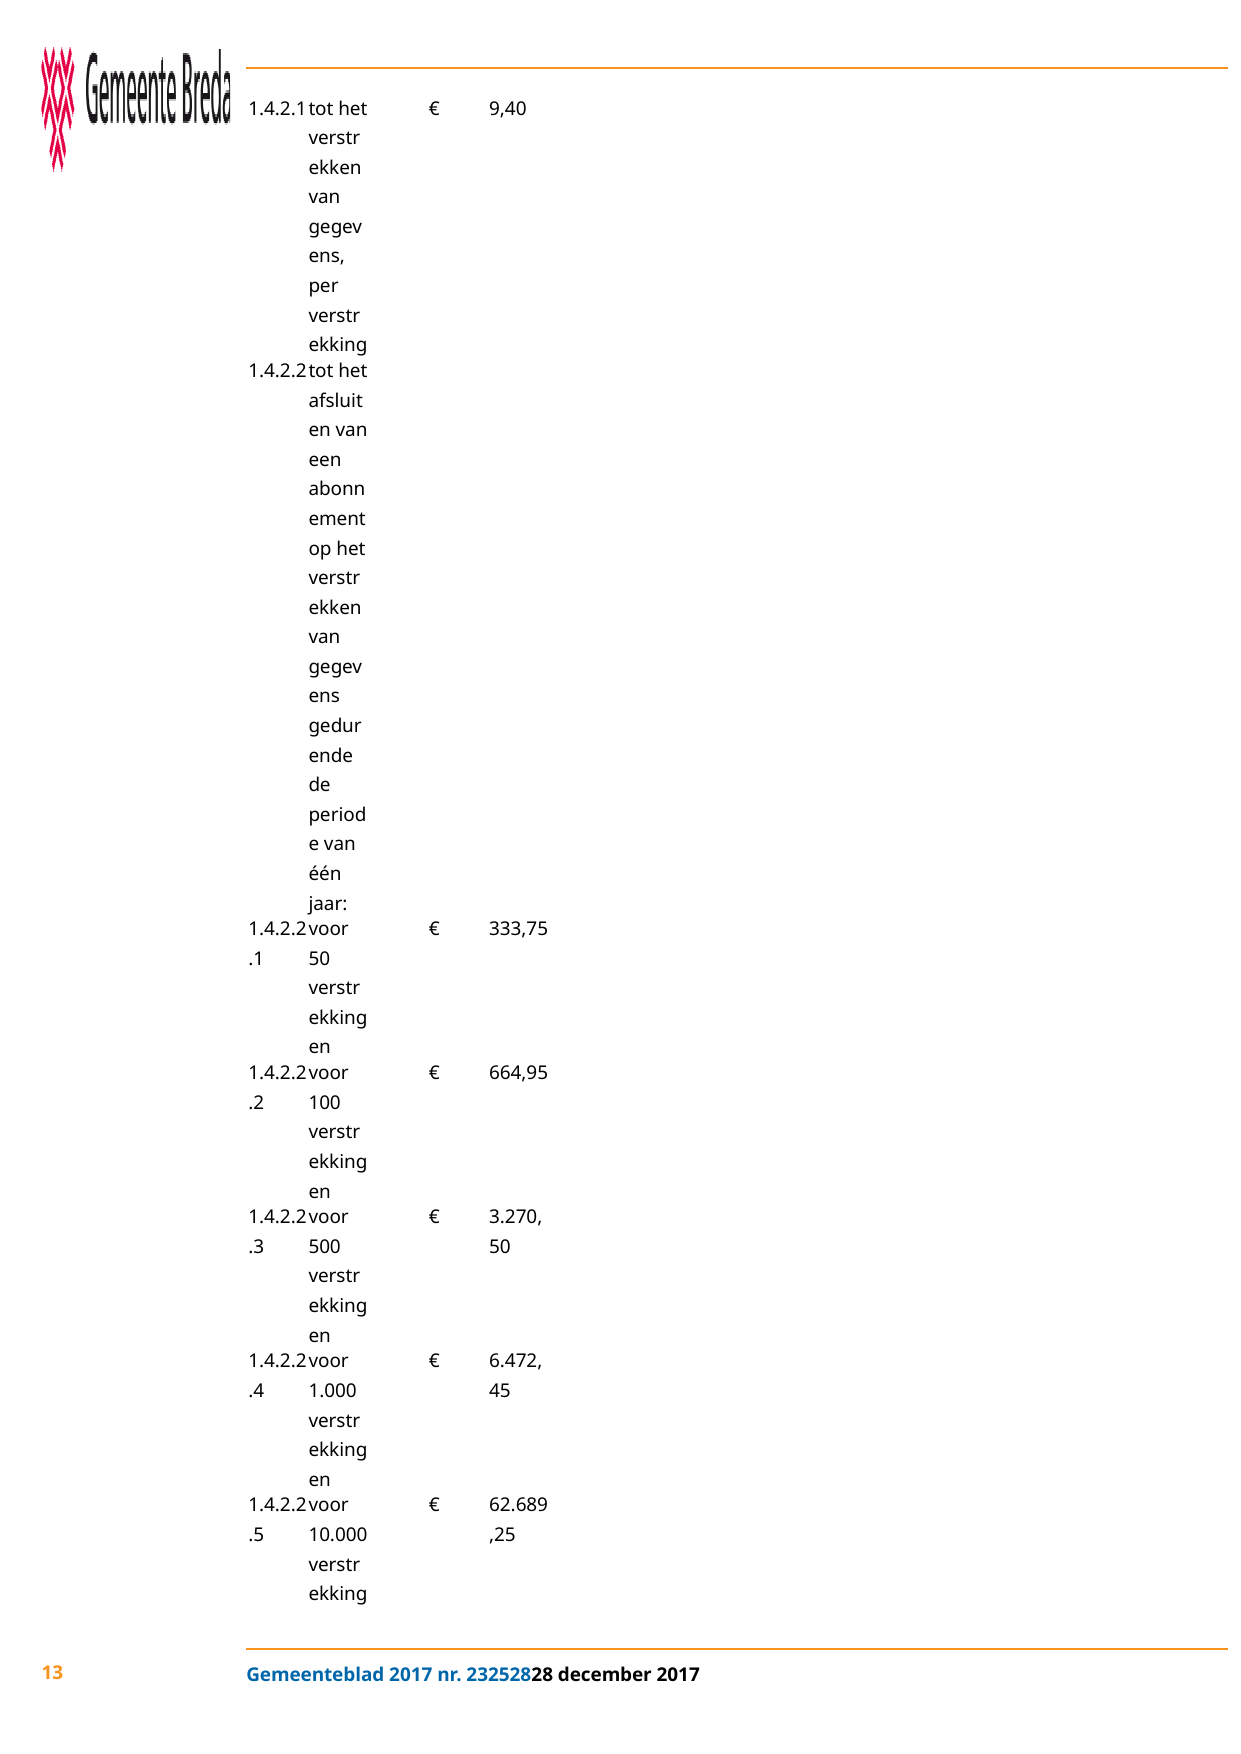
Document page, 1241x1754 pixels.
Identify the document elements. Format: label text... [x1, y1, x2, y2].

table_cell [369, 1204, 429, 1348]
table_cell voor 50 verstrekkingen [308, 915, 368, 1059]
table_cell [369, 1348, 429, 1492]
table_cell 62.689,25 [489, 1492, 549, 1606]
table_cell [429, 357, 489, 915]
table_cell [369, 1492, 429, 1606]
table_cell [489, 357, 549, 915]
table_cell 1.4.2.2.4 [248, 1348, 308, 1492]
table_cell 6.472,45 [489, 1348, 549, 1492]
table_cell € [429, 1060, 489, 1203]
table_cell tot het verstrekken van gegevens, per verstrekking [308, 95, 368, 357]
table_cell € [429, 1492, 489, 1606]
table_cell [369, 357, 429, 915]
table_cell [369, 95, 429, 357]
table_cell € [429, 915, 489, 1059]
table_cell voor 500 verstrekkingen [308, 1204, 368, 1348]
table_cell € [429, 1204, 489, 1348]
table_cell [369, 915, 429, 1059]
picture [41, 47, 231, 172]
table_cell 1.4.2.2.1 [248, 915, 308, 1059]
table_cell 9,40 [489, 95, 549, 357]
table_cell voor 1.000 verstrekkingen [308, 1348, 368, 1492]
table_cell tot het afsluiten van een abonnement op het verstrekken van gegevens gedurende de periode van één jaar: [308, 357, 368, 915]
table_cell [369, 1060, 429, 1203]
table_cell 1.4.2.2.5 [248, 1492, 308, 1606]
table_cell voor 10.000 verstrekking [308, 1492, 368, 1606]
table_cell 1.4.2.2.3 [248, 1204, 308, 1348]
table_cell € [429, 1348, 489, 1492]
table_cell 3.270,50 [489, 1204, 549, 1348]
table_cell € [429, 95, 489, 357]
table_cell 333,75 [489, 915, 549, 1059]
table_cell 664,95 [489, 1060, 549, 1203]
table_cell 1.4.2.1 [248, 95, 308, 357]
table_cell 1.4.2.2.2 [248, 1060, 308, 1203]
table_cell voor 100 verstrekkingen [308, 1060, 368, 1203]
table_cell 1.4.2.2 [248, 357, 308, 915]
